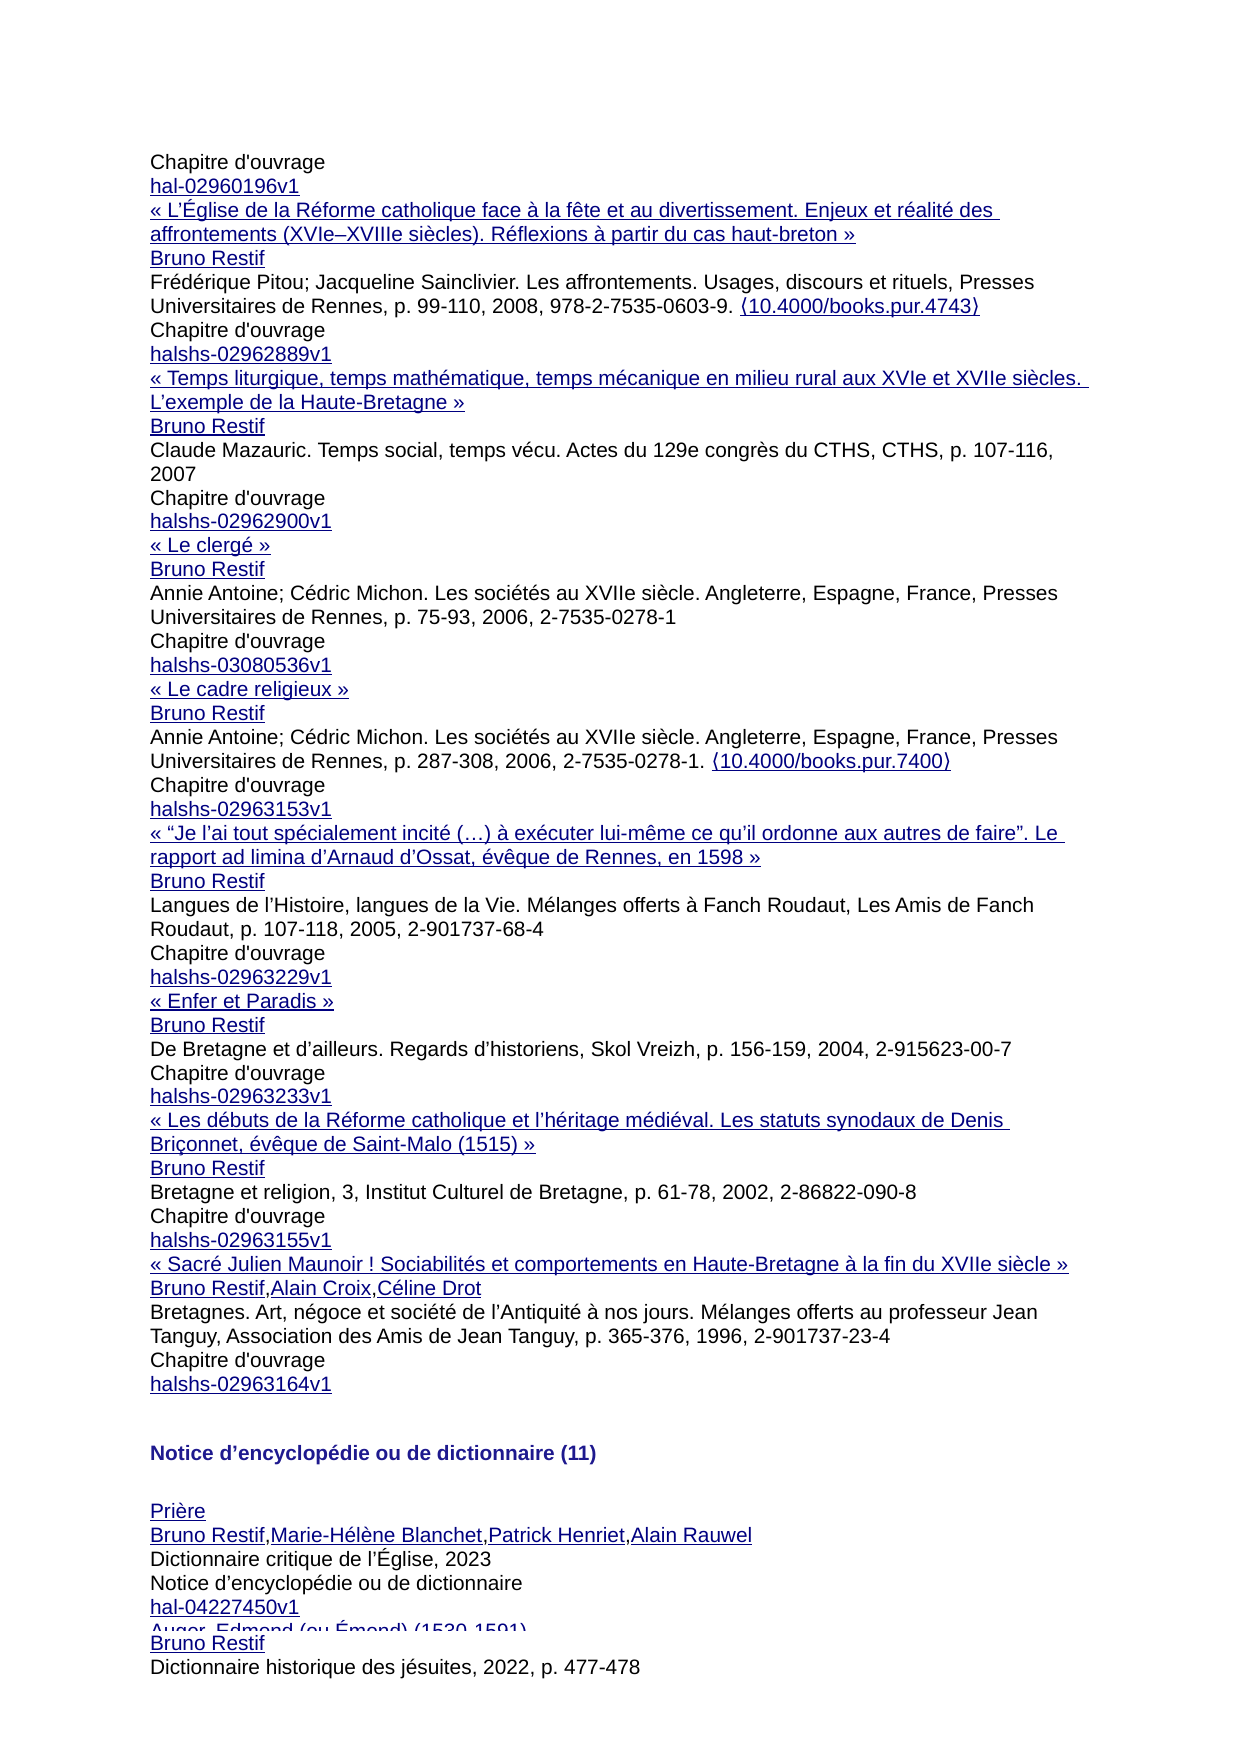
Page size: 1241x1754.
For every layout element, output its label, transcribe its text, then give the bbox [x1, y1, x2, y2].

table_cell « Le cadre religieux » Bruno Restif Annie Antoine; Cédric Michon. Les sociétés au XVIIe siècle. Angleterre, Espagne, France, Presses Universitaires de Rennes, p. 287-308, 2006, 2-7535-0278-1. ⟨10.4000/books.pur.7400⟩ Chapitre d'ouvrage halshs-02963153v1 [150, 677, 1090, 821]
table_cell « L’Église de la Réforme catholique face à la fête et au divertissement. Enjeux et réalité des affrontements (XVIe–XVIIIe siècles). Réflexions à partir du cas haut-breton » Bruno Restif Frédérique Pitou; Jacqueline Sainclivier. Les affrontements. Usages, discours et rituels, Presses Universitaires de Rennes, p. 99-110, 2008, 978-2-7535-0603-9. ⟨10.4000/books.pur.4743⟩ Chapitre d'ouvrage halshs-02962889v1 [150, 198, 1090, 366]
table_header Prière Bruno Restif,Marie-Hélène Blanchet,Patrick Henriet,Alain Rauwel Dictionnaire critique de l’Église, 2023 Notice d’encyclopédie ou de dictionnaire hal-04227450v1 [150, 1499, 1090, 1619]
table_cell « Temps liturgique, temps mathématique, temps mécanique en milieu rural aux XVIe et XVIIe siècles. L’exemple de la Haute-Bretagne » Bruno Restif Claude Mazauric. Temps social, temps vécu. Actes du 129e congrès du CTHS, CTHS, p. 107-116, 2007 Chapitre d'ouvrage halshs-02962900v1 [150, 366, 1090, 533]
table_cell « Le clergé » Bruno Restif Annie Antoine; Cédric Michon. Les sociétés au XVIIe siècle. Angleterre, Espagne, France, Presses Universitaires de Rennes, p. 75-93, 2006, 2-7535-0278-1 Chapitre d'ouvrage halshs-03080536v1 [150, 533, 1090, 677]
table_cell « Sacré Julien Maunoir ! Sociabilités et comportements en Haute-Bretagne à la fin du XVIIe siècle » Bruno Restif,Alain Croix,Céline Drot Bretagnes. Art, négoce et société de l’Antiquité à nos jours. Mélanges offerts au professeur Jean Tanguy, Association des Amis de Jean Tanguy, p. 365-376, 1996, 2-901737-23-4 Chapitre d'ouvrage halshs-02963164v1 [150, 1252, 1090, 1396]
table_cell « “Je l’ai tout spécialement incité (…) à exécuter lui-même ce qu’il ordonne aux autres de faire”. Le rapport ad limina d’Arnaud d’Ossat, évêque de Rennes, en 1598 » Bruno Restif Langues de l’Histoire, langues de la Vie. Mélanges offerts à Fanch Roudaut, Les Amis de Fanch Roudaut, p. 107-118, 2005, 2-901737-68-4 Chapitre d'ouvrage halshs-02963229v1 [150, 821, 1090, 988]
table_cell « Enfer et Paradis » Bruno Restif De Bretagne et d’ailleurs. Regards d’historiens, Skol Vreizh, p. 156-159, 2004, 2-915623-00-7 Chapitre d'ouvrage halshs-02963233v1 [150, 989, 1090, 1108]
subtitle Notice d’encyclopédie ou de dictionnaire (11) [150, 1441, 1090, 1464]
table_cell Auger, Edmond (ou Émond) (1530-1591) Bruno Restif Dictionnaire historique des jésuites, 2022, p. 477-478 [150, 1619, 1090, 1679]
table_cell Chapitre d'ouvrage hal-02960196v1 [150, 150, 1090, 198]
table_cell « Les débuts de la Réforme catholique et l’héritage médiéval. Les statuts synodaux de Denis Briçonnet, évêque de Saint-Malo (1515) » Bruno Restif Bretagne et religion, 3, Institut Culturel de Bretagne, p. 61-78, 2002, 2-86822-090-8 Chapitre d'ouvrage halshs-02963155v1 [150, 1108, 1090, 1252]
